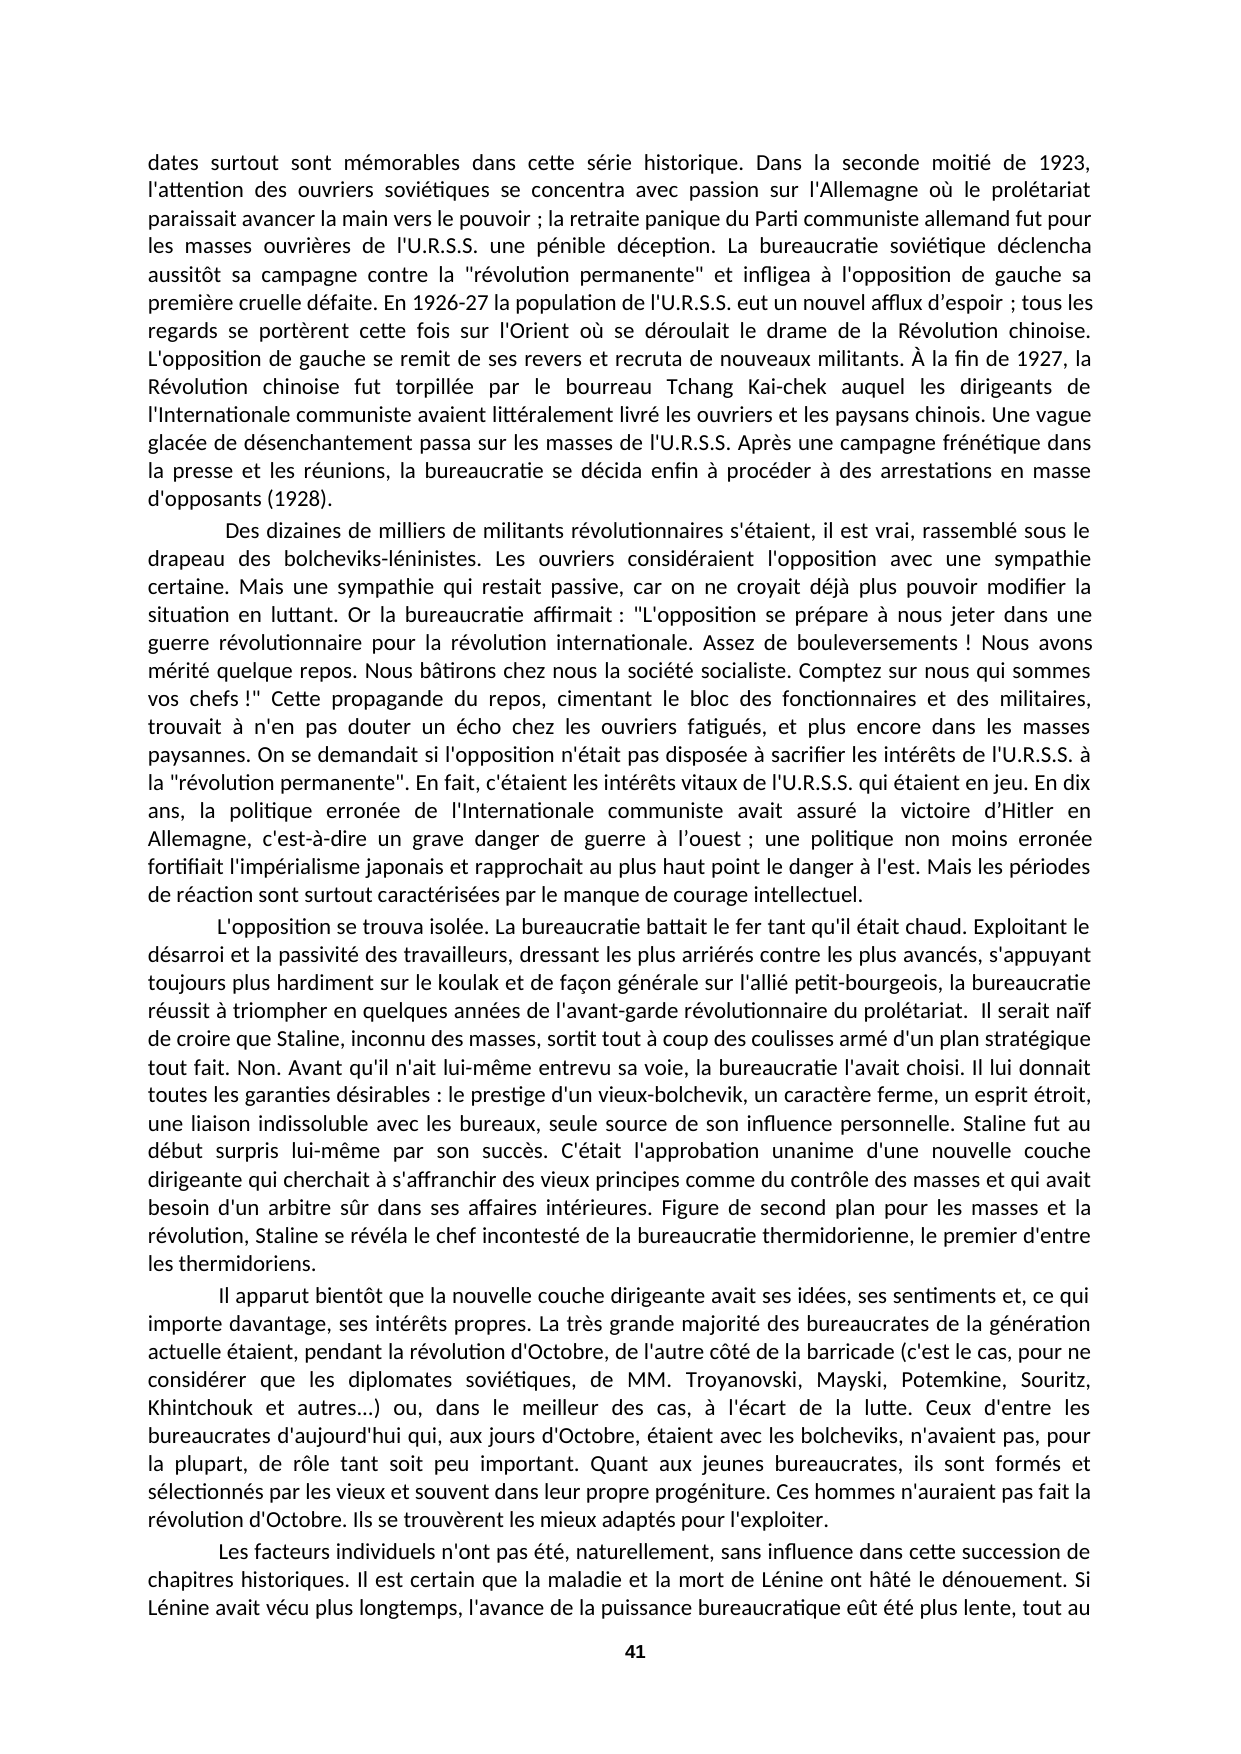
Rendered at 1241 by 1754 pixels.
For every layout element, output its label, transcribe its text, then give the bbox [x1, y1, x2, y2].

text Il apparut bientôt que la nouvelle couche dirigeante avait ses idées, ses sentiments et, ce qui importe davantage, ses intérêts propres. La très grande majorité des bureaucrates de la génération actuelle étaient, pendant la révolution d'Octobre, de l'autre côté de la barricade (c'est le cas, pour ne considérer que les diplomates soviétiques, de MM. Troyanovski, Mayski, Potemkine, Souritz, Khintchouk et autres...) ou, dans le meilleur des cas, à l'écart de la lutte. Ceux d'entre les bureaucrates d'aujourd'hui qui, aux jours d'Octobre, étaient avec les bolcheviks, n'avaient pas, pour la plupart, de rôle tant soit peu important. Quant aux jeunes bureaucrates, ils sont formés et sélectionnés par les vieux et souvent dans leur propre progéniture. Ces hommes n'auraient pas fait la révolution d'Octobre. Ils se trouvèrent les mieux adaptés pour l'exploiter. [148, 1281, 1093, 1533]
text dates surtout sont mémorables dans cette série historique. Dans la seconde moitié de 1923, l'attention des ouvriers soviétiques se concentra avec passion sur l'Allemagne où le prolétariat paraissait avancer la main vers le pouvoir ; la retraite panique du Parti communiste allemand fut pour les masses ouvrières de l'U.R.S.S. une pénible déception. La bureaucratie soviétique déclencha aussitôt sa campagne contre la "révolution permanente" et infligea à l'opposition de gauche sa première cruelle défaite. En 1926-27 la population de l'U.R.S.S. eut un nouvel afflux d’espoir ; tous les regards se portèrent cette fois sur l'Orient où se déroulait le drame de la Révolution chinoise. L'opposition de gauche se remit de ses revers et recruta de nouveaux militants. À la fin de 1927, la Révolution chinoise fut torpillée par le bourreau Tchang Kai-chek auquel les dirigeants de l'Internationale communiste avaient littéralement livré les ouvriers et les paysans chinois. Une vague glacée de désenchantement passa sur les masses de l'U.R.S.S. Après une campagne frénétique dans la presse et les réunions, la bureaucratie se décida enfin à procéder à des arrestations en masse d'opposants (1928). [148, 148, 1093, 512]
text L'opposition se trouva isolée. La bureaucratie battait le fer tant qu'il était chaud. Exploitant le désarroi et la passivité des travailleurs, dressant les plus arriérés contre les plus avancés, s'appuyant toujours plus hardiment sur le koulak et de façon générale sur l'allié petit-bourgeois, la bureaucratie réussit à triompher en quelques années de l'avant-garde révolutionnaire du prolétariat. Il serait naïf de croire que Staline, inconnu des masses, sortit tout à coup des coulisses armé d'un plan stratégique tout fait. Non. Avant qu'il n'ait lui-même entrevu sa voie, la bureaucratie l'avait choisi. Il lui donnait toutes les garanties désirables : le prestige d'un vieux-bolchevik, un caractère ferme, un esprit étroit, une liaison indissoluble avec les bureaux, seule source de son influence personnelle. Staline fut au début surpris lui-même par son succès. C'était l'approbation unanime d'une nouvelle couche dirigeante qui cherchait à s'affranchir des vieux principes comme du contrôle des masses et qui avait besoin d'un arbitre sûr dans ses affaires intérieures. Figure de second plan pour les masses et la révolution, Staline se révéla le chef incontesté de la bureaucratie thermidorienne, le premier d'entre les thermidoriens. [148, 912, 1093, 1277]
text Des dizaines de milliers de militants révolutionnaires s'étaient, il est vrai, rassemblé sous le drapeau des bolcheviks-léninistes. Les ouvriers considéraient l'opposition avec une sympathie certaine. Mais une sympathie qui restait passive, car on ne croyait déjà plus pouvoir modifier la situation en luttant. Or la bureaucratie affirmait : "L'opposition se prépare à nous jeter dans une guerre révolutionnaire pour la révolution internationale. Assez de bouleversements ! Nous avons mérité quelque repos. Nous bâtirons chez nous la société socialiste. Comptez sur nous qui sommes vos chefs !" Cette propagande du repos, cimentant le bloc des fonctionnaires et des militaires, trouvait à n'en pas douter un écho chez les ouvriers fatigués, et plus encore dans les masses paysannes. On se demandait si l'opposition n'était pas disposée à sacrifier les intérêts de l'U.R.S.S. à la "révolution permanente". En fait, c'étaient les intérêts vitaux de l'U.R.S.S. qui étaient en jeu. En dix ans, la politique erronée de l'Internationale communiste avait assuré la victoire d’Hitler en Allemagne, c'est-à-dire un grave danger de guerre à l’ouest ; une politique non moins erronée fortifiait l'impérialisme japonais et rapprochait au plus haut point le danger à l'est. Mais les périodes de réaction sont surtout caractérisées par le manque de courage intellectuel. [148, 516, 1093, 908]
text Les facteurs individuels n'ont pas été, naturellement, sans influence dans cette succession de chapitres historiques. Il est certain que la maladie et la mort de Lénine ont hâté le dénouement. Si Lénine avait vécu plus longtemps, l'avance de la puissance bureaucratique eût été plus lente, tout au [148, 1537, 1093, 1621]
